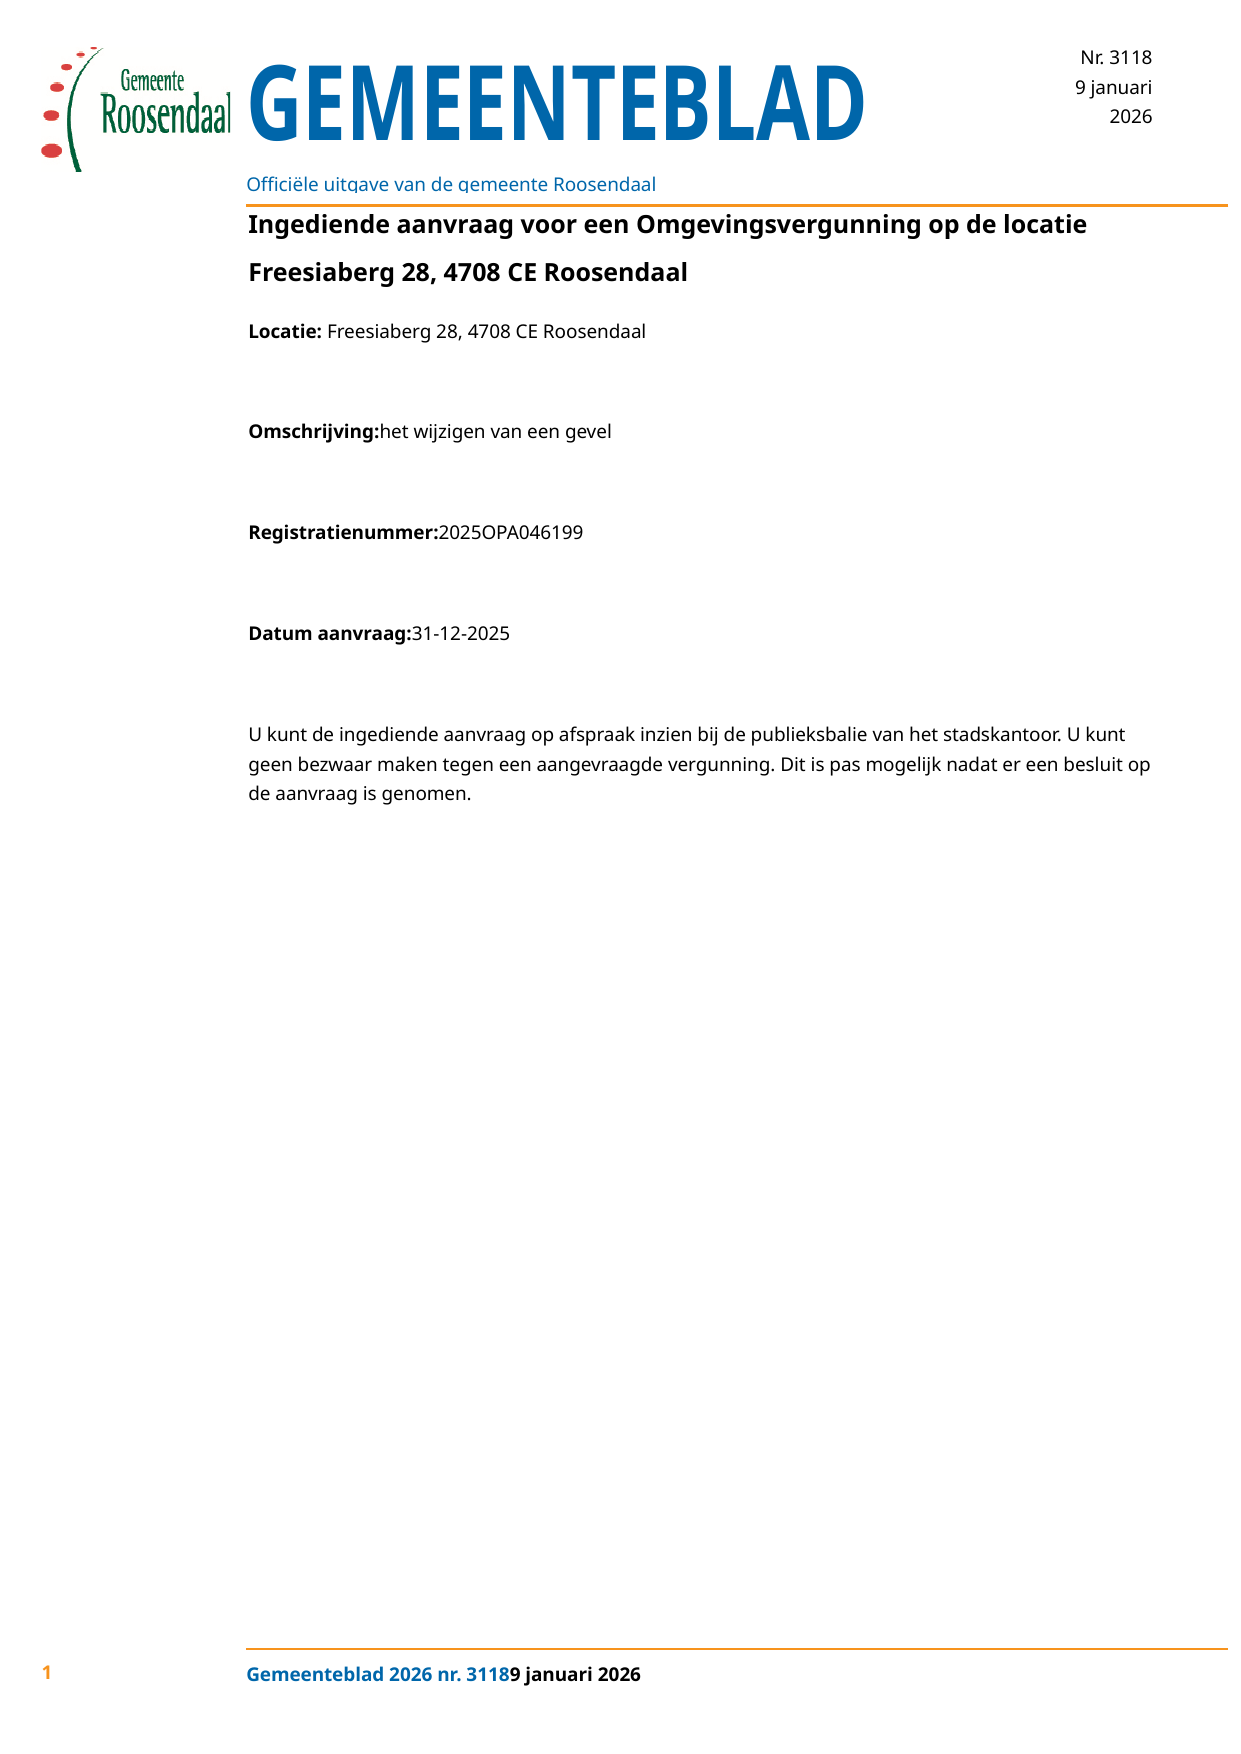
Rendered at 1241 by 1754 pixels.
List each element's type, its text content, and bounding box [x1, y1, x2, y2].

text Locatie: Freesiaberg 28, 4708 CE Roosendaal [248, 318, 1152, 344]
text Datum aanvraag:31-12-2025 [248, 620, 1152, 646]
text Omschrijving:het wijzigen van een gevel [248, 419, 1152, 444]
text Ingediende aanvraag voor een Omgevingsvergunning op de locatie Freesiaberg 28, 4708 CE Roosendaal [248, 207, 1152, 288]
text Registratienummer:2025OPA046199 [248, 519, 1152, 545]
text U kunt de ingediende aanvraag op afspraak inzien bij de publieksbalie van het stadskantoor. U kunt geen bezwaar maken tegen een aangevraagde vergunning. Dit is pas mogelijk nadat er een besluit op de aanvraag is genomen. [248, 721, 1152, 806]
picture [41, 47, 231, 172]
